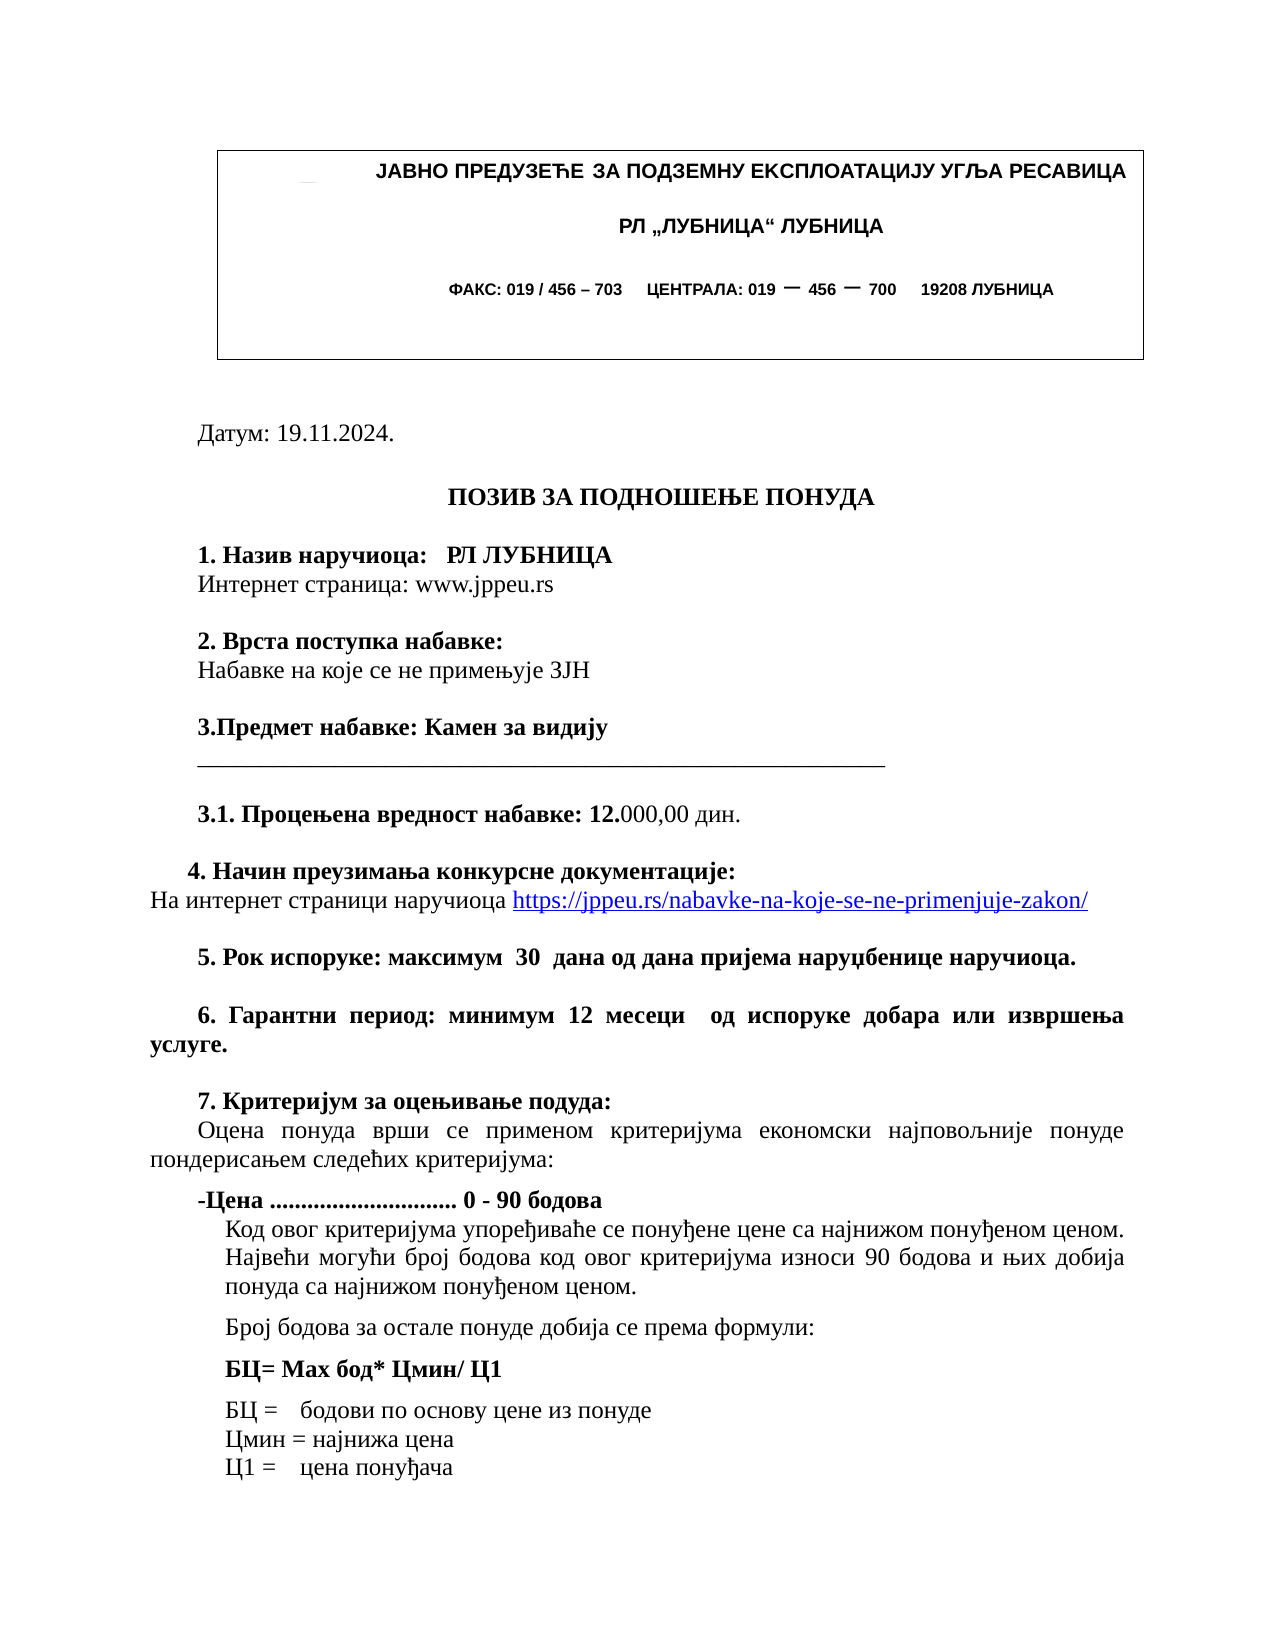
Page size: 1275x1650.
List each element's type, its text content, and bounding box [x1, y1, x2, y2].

text 7. Критеријум за оцењивање подуда: [150, 1086, 1125, 1115]
text Код овог критеријума упоређиваће се понуђене цене са најнижом понуђеном ценом. Највећи могући број бодова код овог критеријума износи 90 бодова и њих добија понуда са најнижом понуђеном ценом. [225, 1214, 1125, 1300]
text 6. Гарантни период: минимум 12 месеци од испоруке добара или извршења услуге. [150, 1000, 1125, 1057]
text Цмин = најнижа цена [225, 1424, 1125, 1452]
text На интернет страници наручиоца https://jppeu.rs/nabavke-na-koje-se-ne-primenjuje-zakon/ [150, 885, 1125, 914]
text Интернет страница: www.jppeu.rs [150, 569, 1125, 597]
text Оцена понуда врши се применом критеријума економски најповољније понуде пондерисањем следећих критеријума: [150, 1115, 1125, 1172]
text -Цена .............................. 0 - 90 бодова [150, 1185, 1125, 1214]
text 1. Назив наручиоца: РЛ ЛУБНИЦА [150, 540, 1125, 569]
text _______________________________________________________ [150, 741, 1125, 770]
text БЦ = бодови по основу цене из понуде [225, 1395, 1125, 1424]
text 3.Предмет набавке: Камен за видију [150, 712, 1125, 741]
text БЦ= Маx бод* Цмин/ Ц1 [225, 1354, 1125, 1382]
text Број бодова за остале понуде добија се према формули: [225, 1312, 1125, 1341]
text Набавке на које се не примењује ЗЈН [150, 655, 1125, 684]
text 4. Начин преузимања конкурсне документације: [150, 856, 1125, 885]
text 2. Врста поступка набавке: [150, 626, 1125, 655]
text ПОЗИВ ЗА ПОДНОШЕЊЕ ПОНУДА [150, 482, 1125, 511]
text Ц1 = цена понуђача [225, 1452, 1125, 1481]
table_header ЈАВНО ПРЕДУЗЕЋЕ ЗА ПОДЗЕМНУ EKСПЛОАТАЦИЈУ УГЉА РЕСАВИЦА РЛ „ЛУБНИЦА“ ЛУБНИЦА ФАКС: 019 / 456 – 703 ЦЕНТРАЛА: 019 – 456 – 700 19208 ЛУБНИЦA [218, 151, 1143, 359]
text Датум: 19.11.2024. [150, 418, 1125, 447]
text 3.1. Процењена вредност набавке: 12.000,00 дин. [150, 799, 1125, 827]
text 5. Рок испоруке: максимум 30 дана од дана пријема наруџбенице наручиоца. [150, 942, 1125, 971]
